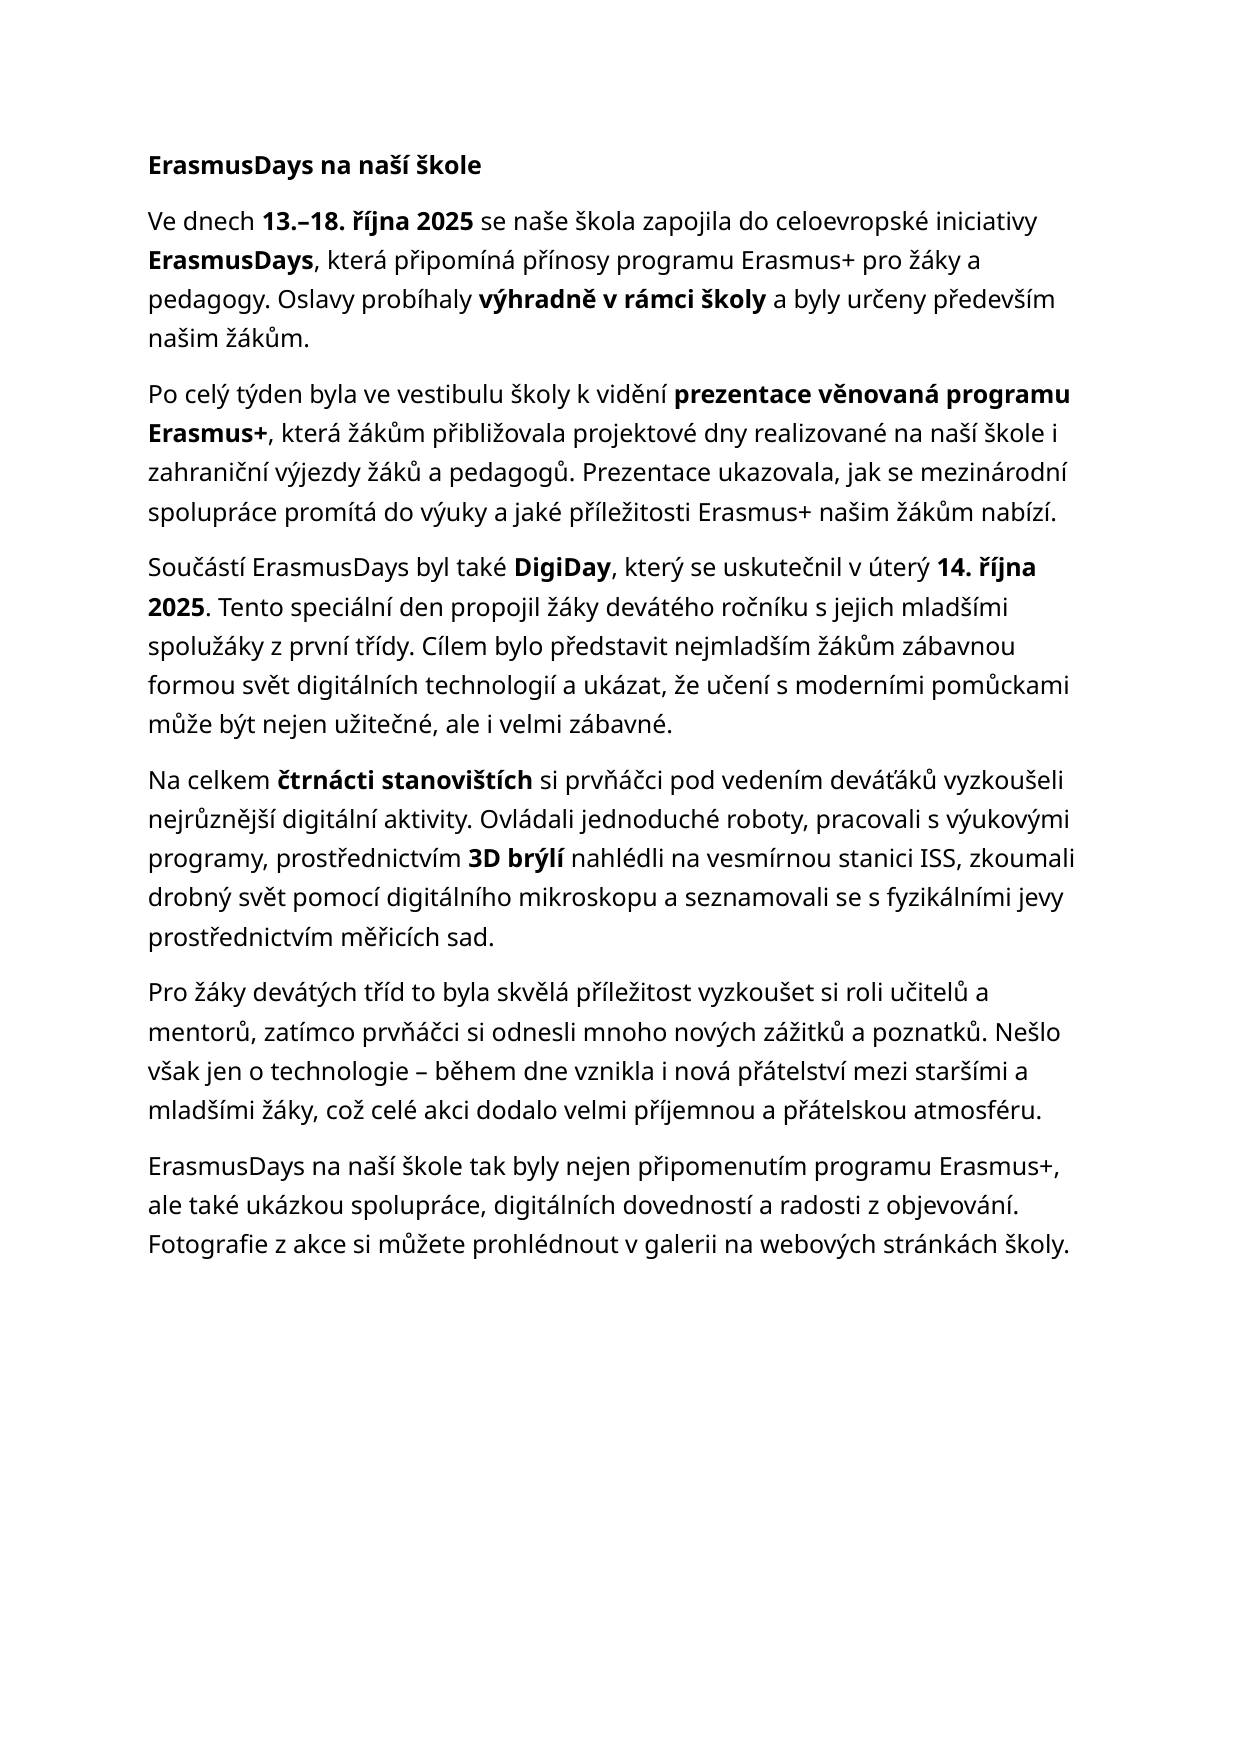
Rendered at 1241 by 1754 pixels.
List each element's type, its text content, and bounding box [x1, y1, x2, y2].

text ErasmusDays na naší škole tak byly nejen připomenutím programu Erasmus+, ale také ukázkou spolupráce, digitálních dovedností a radosti z objevování. Fotografie z akce si můžete prohlédnout v galerii na webových stránkách školy. [148, 1148, 1093, 1261]
text Součástí ErasmusDays byl také DigiDay, který se uskutečnil v úterý 14. října 2025. Tento speciální den propojil žáky devátého ročníku s jejich mladšími spolužáky z první třídy. Cílem bylo představit nejmladším žákům zábavnou formou svět digitálních technologií a ukázat, že učení s moderními pomůckami může být nejen užitečné, ale i velmi zábavné. [148, 550, 1093, 741]
text Pro žáky devátých tříd to byla skvělá příležitost vyzkoušet si roli učitelů a mentorů, zatímco prvňáčci si odnesli mnoho nových zážitků a poznatků. Nešlo však jen o technologie – během dne vznikla i nová přátelství mezi staršími a mladšími žáky, což celé akci dodalo velmi příjemnou a přátelskou atmosféru. [148, 975, 1093, 1127]
text ErasmusDays na naší škole [148, 148, 1093, 182]
text Po celý týden byla ve vestibulu školy k vidění prezentace věnovaná programu Erasmus+, která žákům přibližovala projektové dny realizované na naší škole i zahraniční výjezdy žáků a pedagogů. Prezentace ukazovala, jak se mezinárodní spolupráce promítá do výuky a jaké příležitosti Erasmus+ našim žákům nabízí. [148, 377, 1093, 528]
text Ve dnech 13.–18. října 2025 se naše škola zapojila do celoevropské iniciativy ErasmusDays, která připomíná přínosy programu Erasmus+ pro žáky a pedagogy. Oslavy probíhaly výhradně v rámci školy a byly určeny především našim žákům. [148, 203, 1093, 355]
text Na celkem čtrnácti stanovištích si prvňáčci pod vedením deváťáků vyzkoušeli nejrůznější digitální aktivity. Ovládali jednoduché roboty, pracovali s výukovými programy, prostřednictvím 3D brýlí nahlédli na vesmírnou stanici ISS, zkoumali drobný svět pomocí digitálního mikroskopu a seznamovali se s fyzikálními jevy prostřednictvím měřicích sad. [148, 763, 1093, 953]
